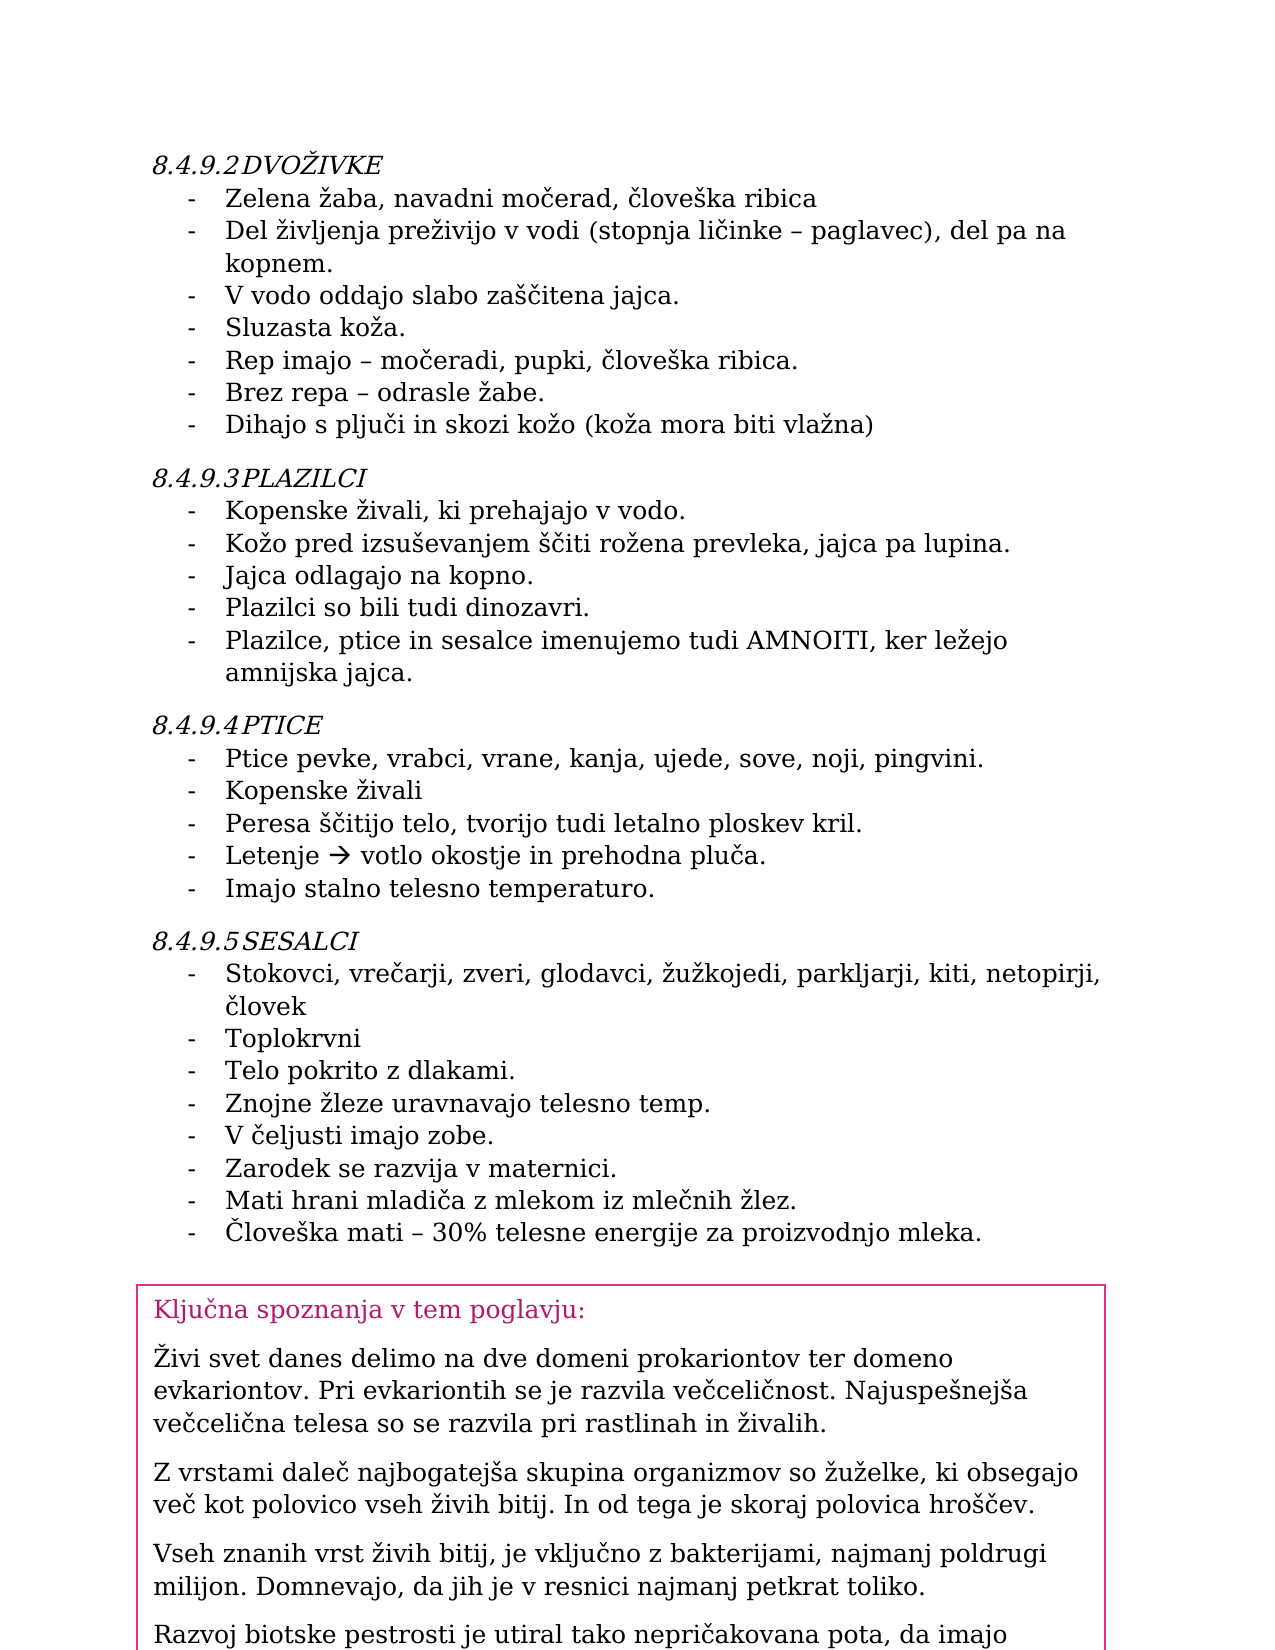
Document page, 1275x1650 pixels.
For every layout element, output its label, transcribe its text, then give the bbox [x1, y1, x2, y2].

list Človeška mati – 30% telesne energije za proizvodnjo mleka. [187, 1217, 1125, 1247]
list Letenje  votlo okostje in prehodna pluča. [187, 839, 1125, 870]
text Z vrstami daleč najbogatejša skupina organizmov so žuželke, ki obsegajo več kot polovico vseh živih bitij. In od tega je skoraj polovica hroščev. [153, 1456, 1089, 1519]
list Rep imajo – močeradi, pupki, človeška ribica. [187, 344, 1125, 374]
list Peresa ščitijo telo, tvorijo tudi letalno ploskev kril. [187, 807, 1125, 837]
list Telo pokrito z dlakami. [187, 1055, 1125, 1085]
list Kopenske živali [187, 775, 1125, 805]
list Plazilci so bili tudi dinozavri. [187, 592, 1125, 622]
list Ptice pevke, vrabci, vrane, kanja, ujede, sove, noji, pingvini. [187, 742, 1125, 772]
list Sluzasta koža. [187, 312, 1125, 342]
list Kožo pred izsuševanjem ščiti rožena prevleka, jajca pa lupina. [187, 527, 1125, 557]
text Razvoj biotske pestrosti je utiral tako nepričakovana pota, da imajo bližnjega skupnega prednika, napr. gliste in členonožci. Po drugi strani pa imajo ribjo postavo lahko ribam povsem nesorodne živali. [153, 1619, 1089, 1650]
list Stokovci, vrečarji, zveri, glodavci, žužkojedi, parkljarji, kiti, netopirji, človek [187, 958, 1125, 1020]
text Živi svet danes delimo na dve domeni prokariontov ter domeno evkariontov. Pri evkariontih se je razvila večceličnost. Najuspešnejša večcelična telesa so se razvila pri rastlinah in živalih. [153, 1342, 1089, 1437]
text Ključna spoznanja v tem poglavju: [153, 1293, 1089, 1323]
list Kopenske živali, ki prehajajo v vodo. [187, 495, 1125, 525]
list Toplokrvni [187, 1023, 1125, 1053]
list Brez repa – odrasle žabe. [187, 377, 1125, 407]
subtitle DVOŽIVKE [150, 150, 1125, 180]
list Jajca odlagajo na kopno. [187, 559, 1125, 589]
list Imajo stalno telesno temperaturo. [187, 872, 1125, 902]
list Dihajo s pljuči in skozi kožo (koža mora biti vlažna) [187, 409, 1125, 439]
list V čeljusti imajo zobe. [187, 1120, 1125, 1150]
subtitle SESALCI [150, 925, 1125, 955]
list Zelena žaba, navadni močerad, človeška ribica [187, 182, 1125, 212]
list Mati hrani mladiča z mlekom iz mlečnih žlez. [187, 1184, 1125, 1214]
subtitle PTICE [150, 710, 1125, 740]
list Zarodek se razvija v maternici. [187, 1152, 1125, 1182]
text Vseh znanih vrst živih bitij, je vključno z bakterijami, najmanj poldrugi milijon. Domnevajo, da jih je v resnici najmanj petkrat toliko. [153, 1538, 1089, 1600]
list Znojne žleze uravnavajo telesno temp. [187, 1087, 1125, 1117]
subtitle PLAZILCI [150, 462, 1125, 492]
list Plazilce, ptice in sesalce imenujemo tudi AMNOITI, ker ležejo amnijska jajca. [187, 624, 1125, 687]
list V vodo oddajo slabo zaščitena jajca. [187, 279, 1125, 309]
list Del življenja preživijo v vodi (stopnja ličinke – paglavec), del pa na kopnem. [187, 215, 1125, 277]
